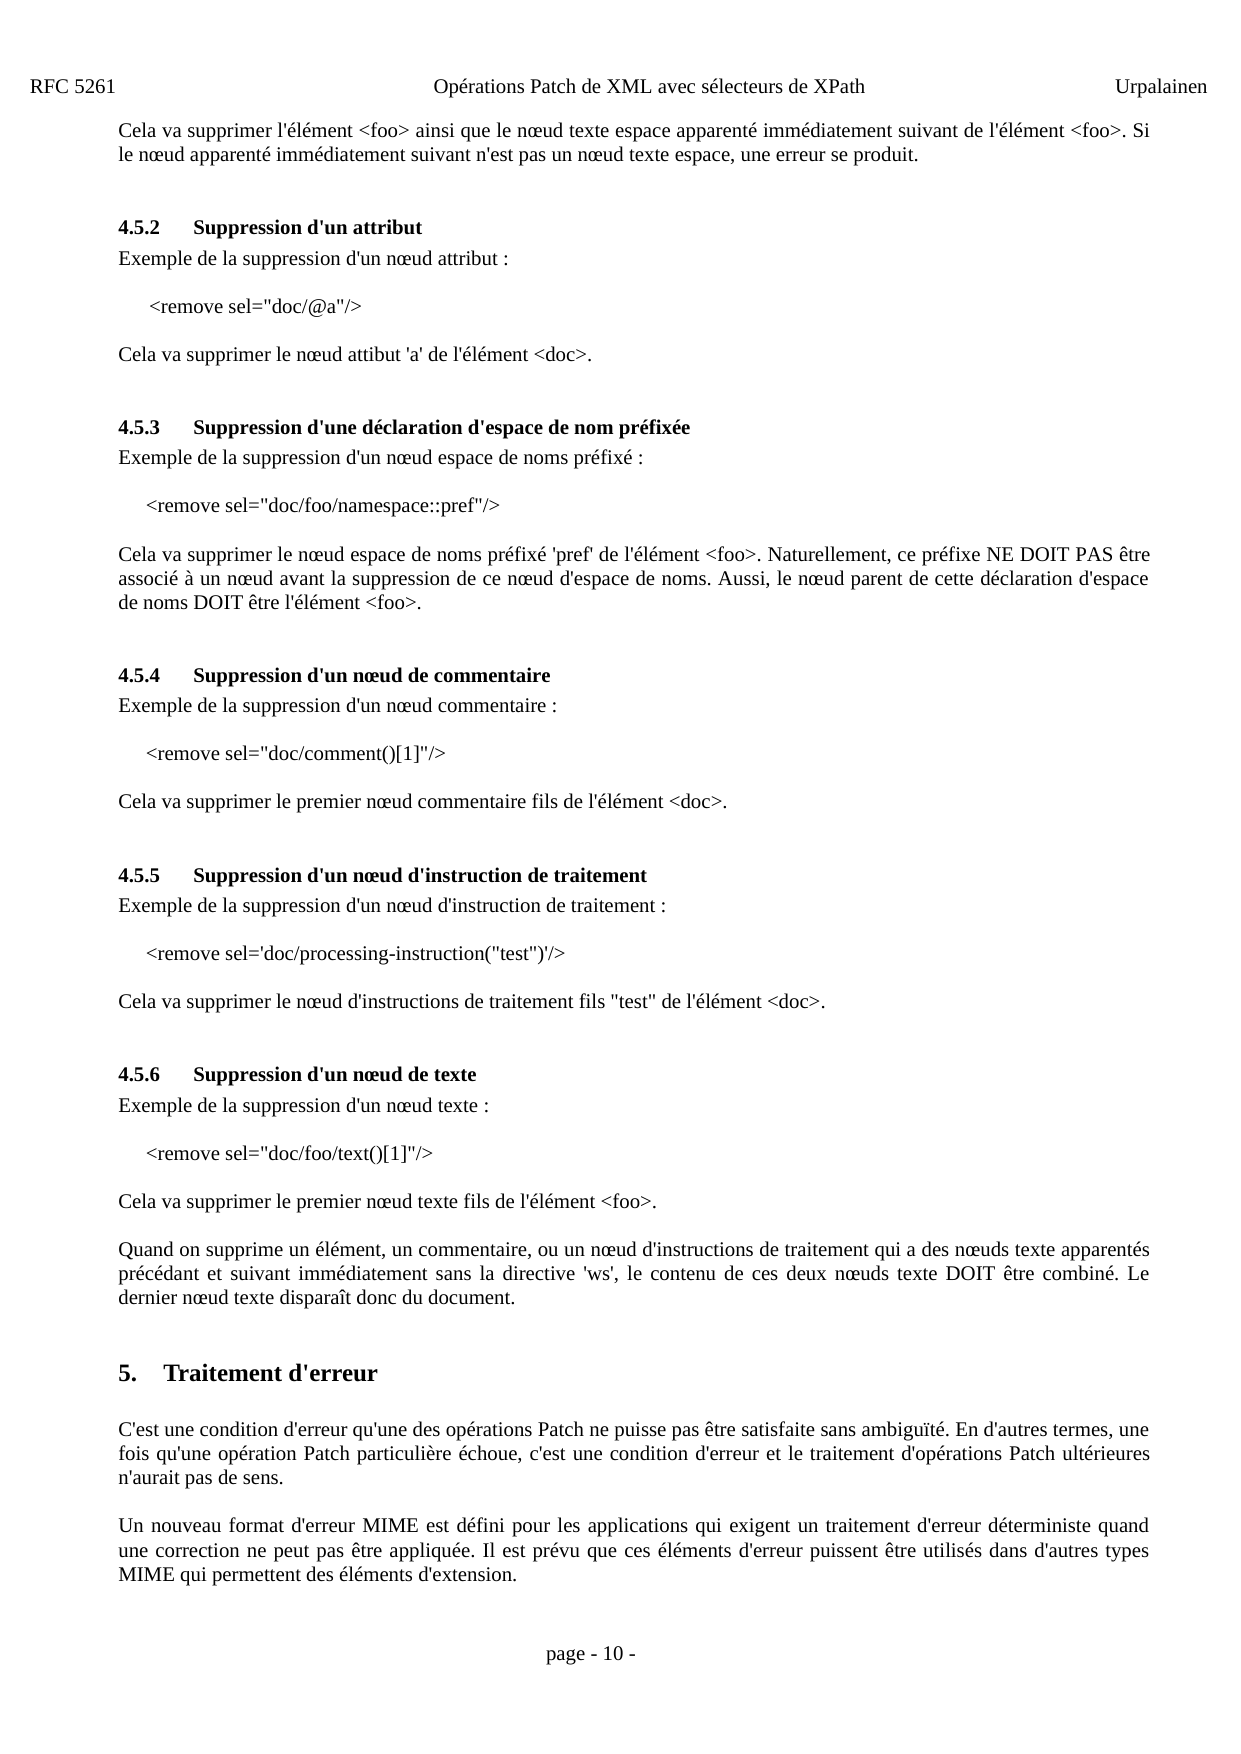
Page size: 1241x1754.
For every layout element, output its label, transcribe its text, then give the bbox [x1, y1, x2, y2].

text <remove sel="doc/foo/namespace::pref"/> [146, 493, 1152, 517]
text Cela va supprimer le premier nœud texte fils de l'élément <foo>. [118, 1189, 1152, 1213]
subtitle 4.5.6 Suppression d'un nœud de texte [118, 1062, 1152, 1086]
text Cela va supprimer le nœud attibut 'a' de l'élément <doc>. [118, 342, 1152, 366]
subtitle 4.5.5 Suppression d'un nœud d'instruction de traitement [118, 862, 1152, 887]
text <remove sel="doc/foo/text()[1]"/> [146, 1141, 1152, 1165]
text C'est une condition d'erreur qu'une des opérations Patch ne puisse pas être satisfaite sans ambiguïté. En d'autres termes, une fois qu'une opération Patch particulière échoue, c'est une condition d'erreur et le traitement d'opérations Patch ultérieures n'aurait pas de sens. [118, 1417, 1152, 1489]
subtitle 4.5.2 Suppression d'un attribut [118, 215, 1152, 239]
text <remove sel="doc/comment()[1]"/> [146, 741, 1152, 765]
text Un nouveau format d'erreur MIME est défini pour les applications qui exigent un traitement d'erreur déterministe quand une correction ne peut pas être appliquée. Il est prévu que ces éléments d'erreur puissent être utilisés dans d'autres types MIME qui permettent des éléments d'extension. [118, 1513, 1152, 1586]
text Exemple de la suppression d'un nœud attribut : [118, 246, 1152, 270]
text Quand on supprime un élément, un commentaire, ou un nœud d'instructions de traitement qui a des nœuds texte apparentés précédant et suivant immédiatement sans la directive 'ws', le contenu de ces deux nœuds texte DOIT être combiné. Le dernier nœud texte disparaît donc du document. [118, 1237, 1152, 1309]
subtitle 5. Traitement d'erreur [118, 1358, 1152, 1387]
text Exemple de la suppression d'un nœud espace de noms préfixé : [118, 445, 1152, 469]
text Cela va supprimer le premier nœud commentaire fils de l'élément <doc>. [118, 789, 1152, 813]
text Exemple de la suppression d'un nœud commentaire : [118, 693, 1152, 717]
text <remove sel='doc/processing-instruction("test")'/> [146, 941, 1152, 965]
subtitle 4.5.3 Suppression d'une déclaration d'espace de nom préfixée [118, 415, 1152, 439]
text Cela va supprimer le nœud espace de noms préfixé 'pref' de l'élément <foo>. Naturellement, ce préfixe NE DOIT PAS être associé à un nœud avant la suppression de ce nœud d'espace de noms. Aussi, le nœud parent de cette déclaration d'espace de noms DOIT être l'élément <foo>. [118, 542, 1152, 614]
text Exemple de la suppression d'un nœud texte : [118, 1092, 1152, 1117]
text Exemple de la suppression d'un nœud d'instruction de traitement : [118, 893, 1152, 917]
subtitle 4.5.4 Suppression d'un nœud de commentaire [118, 663, 1152, 687]
text Cela va supprimer l'élément <foo> ainsi que le nœud texte espace apparenté immédiatement suivant de l'élément <foo>. Si le nœud apparenté immédiatement suivant n'est pas un nœud texte espace, une erreur se produit. [118, 118, 1152, 166]
text Cela va supprimer le nœud d'instructions de traitement fils "test" de l'élément <doc>. [118, 989, 1152, 1013]
text <remove sel="doc/@a"/> [149, 294, 1152, 318]
